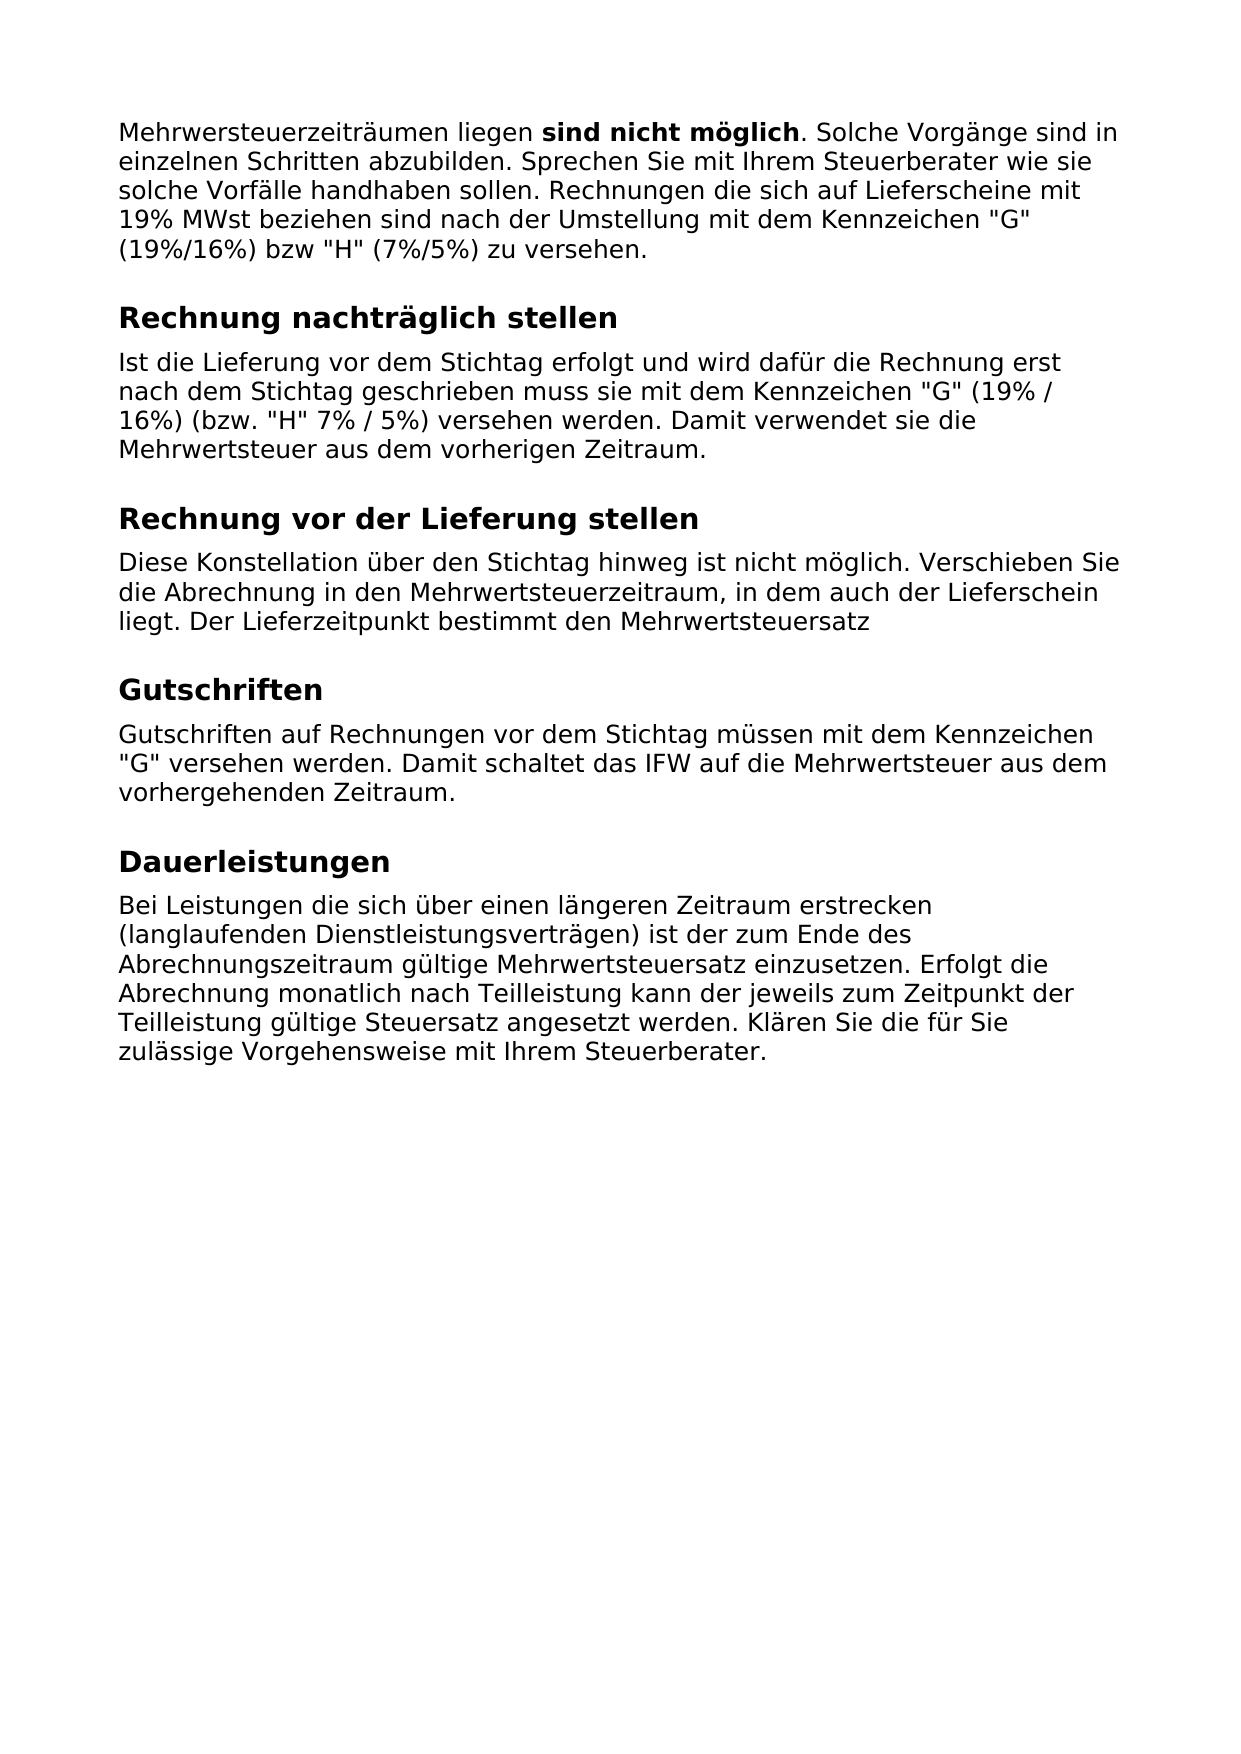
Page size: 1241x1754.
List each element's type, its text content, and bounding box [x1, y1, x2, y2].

subtitle Dauerleistungen [118, 845, 1122, 879]
text Diese Konstellation über den Stichtag hinweg ist nicht möglich. Verschieben Sie die Abrechnung in den Mehrwertsteuerzeitraum, in dem auch der Lieferschein liegt. Der Lieferzeitpunkt bestimmt den Mehrwertsteuersatz [118, 548, 1122, 636]
subtitle Rechnung nachträglich stellen [118, 301, 1122, 335]
subtitle Gutschriften [118, 673, 1122, 707]
text Bei Leistungen die sich über einen längeren Zeitraum erstrecken (langlaufenden Dienstleistungsverträgen) ist der zum Ende des Abrechnungszeitraum gültige Mehrwertsteuersatz einzusetzen. Erfolgt die Abrechnung monatlich nach Teilleistung kann der jeweils zum Zeitpunkt der Teilleistung gültige Steuersatz angesetzt werden. Klären Sie die für Sie zulässige Vorgehensweise mit Ihrem Steuerberater. [118, 891, 1122, 1066]
text Mehrwersteuerzeiträumen liegen sind nicht möglich. Solche Vorgänge sind in einzelnen Schritten abzubilden. Sprechen Sie mit Ihrem Steuerberater wie sie solche Vorfälle handhaben sollen. Rechnungen die sich auf Lieferscheine mit 19% MWst beziehen sind nach der Umstellung mit dem Kennzeichen "G" (19%/16%) bzw "H" (7%/5%) zu versehen. [118, 118, 1122, 264]
text Ist die Lieferung vor dem Stichtag erfolgt und wird dafür die Rechnung erst nach dem Stichtag geschrieben muss sie mit dem Kennzeichen "G" (19% / 16%) (bzw. "H" 7% / 5%) versehen werden. Damit verwendet sie die Mehrwertsteuer aus dem vorherigen Zeitraum. [118, 348, 1122, 464]
subtitle Rechnung vor der Lieferung stellen [118, 502, 1122, 536]
text Gutschriften auf Rechnungen vor dem Stichtag müssen mit dem Kennzeichen "G" versehen werden. Damit schaltet das IFW auf die Mehrwertsteuer aus dem vorhergehenden Zeitraum. [118, 720, 1122, 807]
